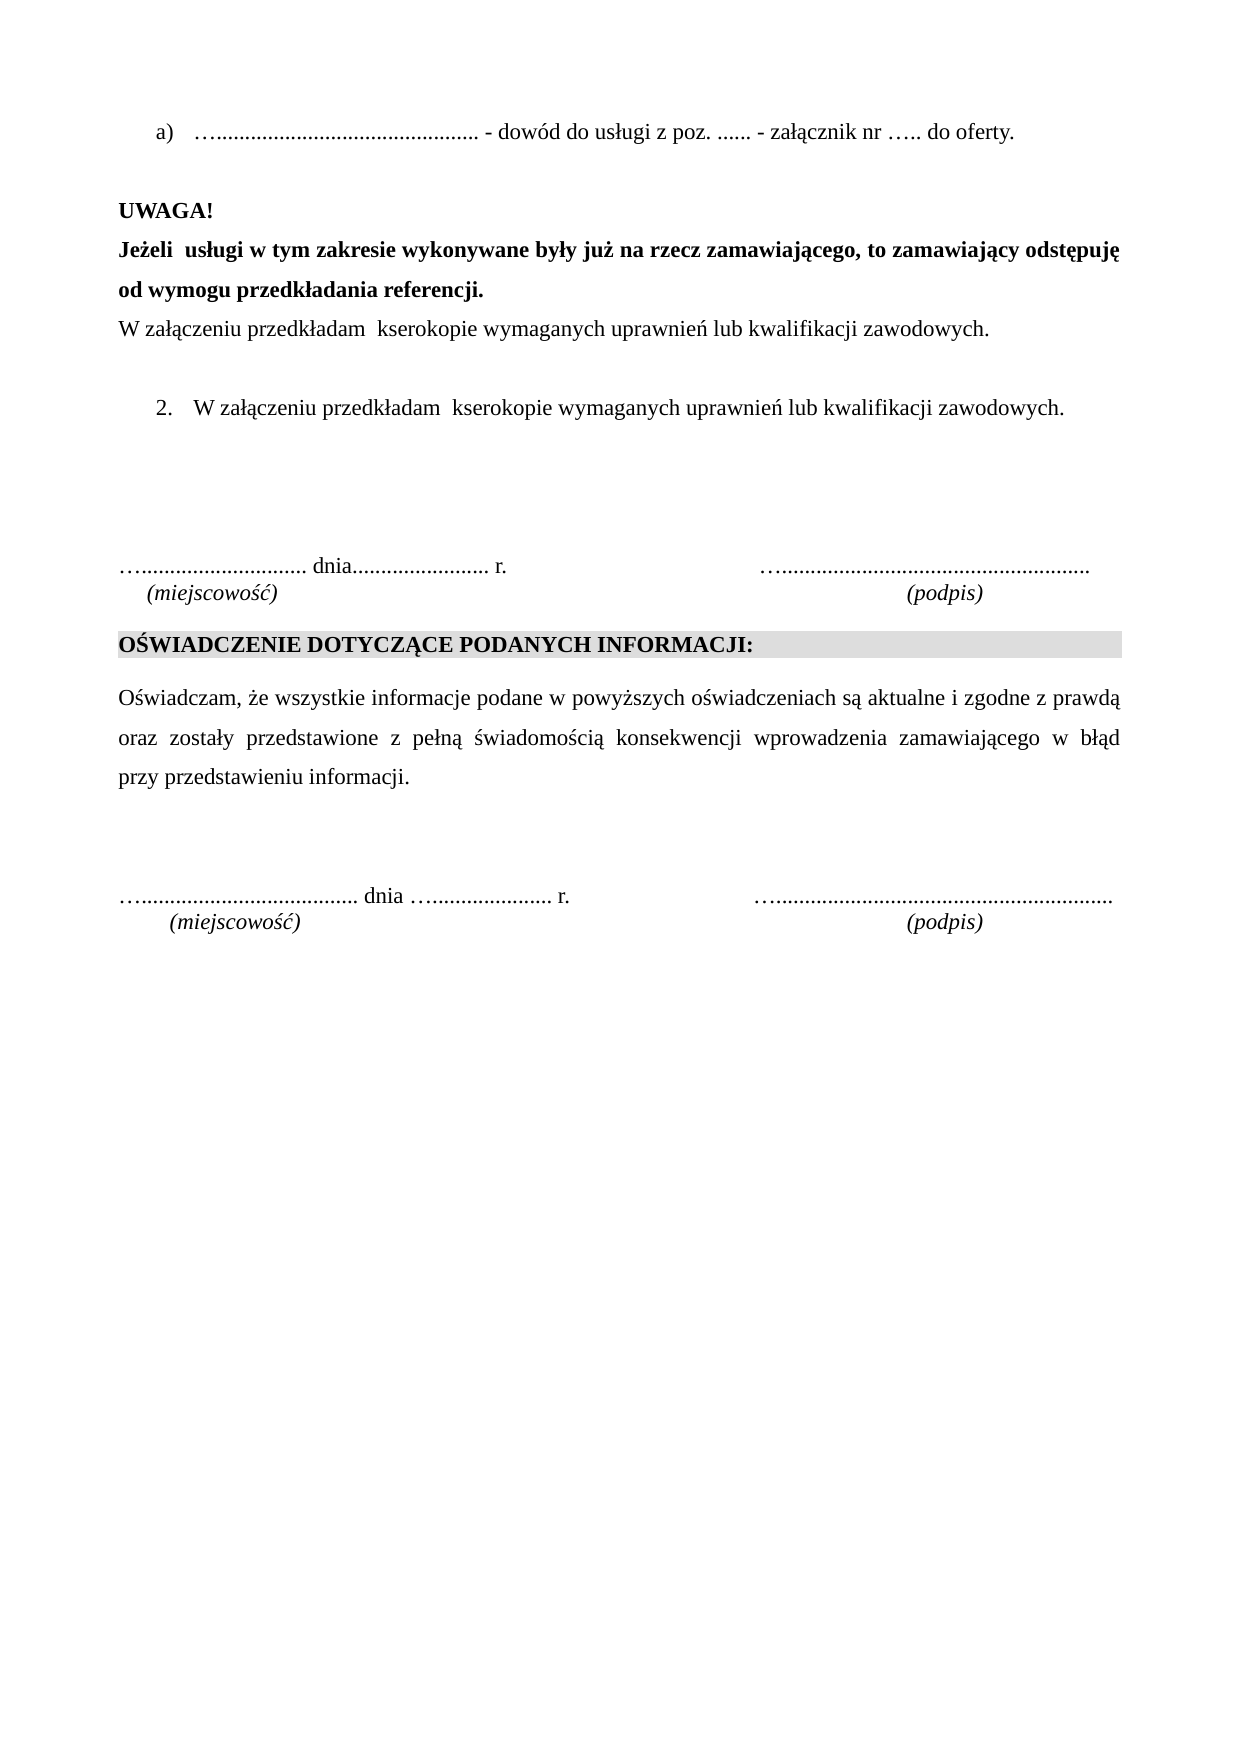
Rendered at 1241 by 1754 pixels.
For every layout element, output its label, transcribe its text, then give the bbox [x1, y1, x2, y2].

text UWAGA! [118, 197, 1122, 223]
text …...................................... dnia …..................... r. …........................................................... [118, 882, 1122, 908]
list W załączeniu przedkładam kserokopie wymaganych uprawnień lub kwalifikacji zawodowych. [156, 394, 1122, 421]
text Oświadczam, że wszystkie informacje podane w powyższych oświadczeniach są aktualne i zgodne z prawdą oraz zostały przedstawione z pełną świadomością konsekwencji wprowadzenia zamawiającego w błąd przy przedstawieniu informacji. [118, 684, 1122, 789]
text …............................. dnia........................ r. …...................................................... [118, 552, 1122, 579]
text W załączeniu przedkładam kserokopie wymaganych uprawnień lub kwalifikacji zawodowych. [118, 316, 1122, 342]
text OŚWIADCZENIE DOTYCZĄCE PODANYCH INFORMACJI: [118, 631, 1122, 658]
text (miejscowość) (podpis) [118, 908, 1122, 934]
text (miejscowość) (podpis) [118, 579, 1122, 605]
list ….............................................. - dowód do usługi z poz. ...... - załącznik nr ….. do oferty. [156, 118, 1122, 144]
text Jeżeli usługi w tym zakresie wykonywane były już na rzecz zamawiającego, to zamawiający odstępuję od wymogu przedkładania referencji. [118, 237, 1122, 302]
